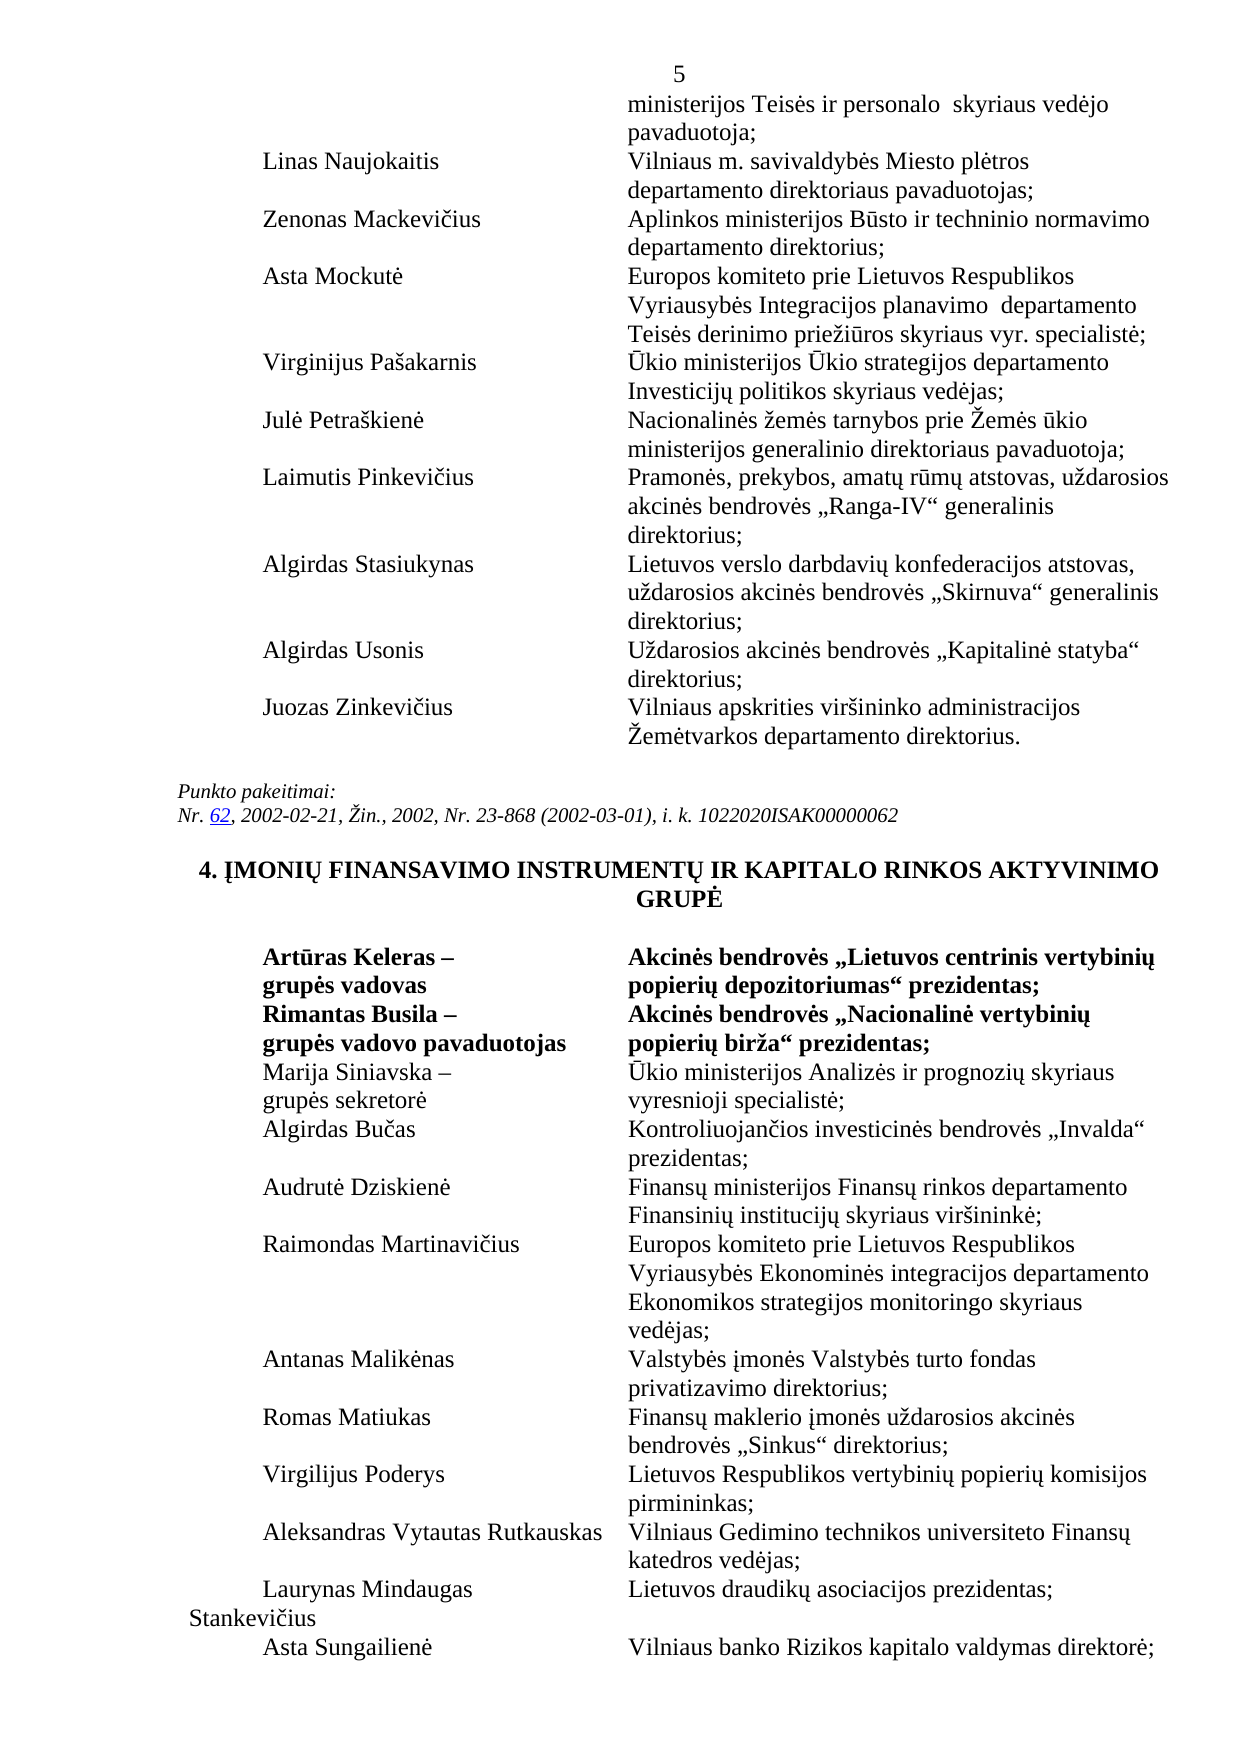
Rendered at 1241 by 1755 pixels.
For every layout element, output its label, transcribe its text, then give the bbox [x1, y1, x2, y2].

table_cell Kontroliuojančios investicinės bendrovės „Invalda“ prezidentas; [617, 1114, 1181, 1172]
table_cell Akcinės bendrovės „Nacionalinė vertybinių popierių birža“ prezidentas; [617, 999, 1181, 1057]
table_cell Vilniaus apskrities viršininko administracijos Žemėtvarkos departamento direktorius. [616, 693, 1181, 750]
table_cell Finansų ministerijos Finansų rinkos departamento Finansinių institucijų skyriaus viršininkė; [617, 1172, 1181, 1229]
table_cell Audrutė Dziskienė [177, 1172, 617, 1229]
table_cell Europos komiteto prie Lietuvos Respublikos Vyriausybės Integracijos planavimo departamento Teisės derinimo priežiūros skyriaus vyr. specialistė; [616, 261, 1181, 347]
table_cell Nacionalinės žemės tarnybos prie Žemės ūkio ministerijos generalinio direktoriaus pavaduotoja; [616, 405, 1181, 462]
table_cell Lietuvos draudikų asociacijos prezidentas; [617, 1574, 1181, 1632]
table_cell Vilniaus Gedimino technikos universiteto Finansų katedros vedėjas; [617, 1517, 1181, 1574]
table_cell Zenonas Mackevičius [177, 204, 616, 261]
table_cell [177, 89, 616, 146]
table_cell Vilniaus banko Rizikos kapitalo valdymas direktorė; [617, 1632, 1181, 1661]
table_cell Finansų maklerio įmonės uždarosios akcinės bendrovės „Sinkus“ direktorius; [617, 1402, 1181, 1459]
table_cell Antanas Malikėnas [177, 1344, 617, 1402]
table_cell Rimantas Busila – grupės vadovo pavaduotojas [177, 999, 617, 1057]
table_cell Juozas Zinkevičius [177, 693, 616, 750]
table_cell Asta Mockutė [177, 261, 616, 347]
table_cell Laimutis Pinkevičius [177, 463, 616, 549]
table_cell Aleksandras Vytautas Rutkauskas [177, 1517, 617, 1574]
table_cell Pramonės, prekybos, amatų rūmų atstovas, uždarosios akcinės bendrovės „Ranga-IV“ generalinis direktorius; [616, 463, 1181, 549]
table_cell Valstybės įmonės Valstybės turto fondas privatizavimo direktorius; [617, 1344, 1181, 1402]
table_cell Julė Petraškienė [177, 405, 616, 462]
table_cell Lietuvos verslo darbdavių konfederacijos atstovas, uždarosios akcinės bendrovės „Skirnuva“ generalinis direktorius; [616, 549, 1181, 635]
table_cell Algirdas Stasiukynas [177, 549, 616, 635]
table_cell Raimondas Martinavičius [177, 1229, 617, 1344]
table_cell Vilniaus m. savivaldybės Miesto plėtros departamento direktoriaus pavaduotojas; [616, 146, 1181, 204]
table_cell Asta Sungailienė [177, 1632, 617, 1661]
text Punkto pakeitimai: [177, 779, 1181, 803]
table_cell Aplinkos ministerijos Būsto ir techninio normavimo departamento direktorius; [616, 204, 1181, 261]
table_cell Ūkio ministerijos Ūkio strategijos departamento Investicijų politikos skyriaus vedėjas; [616, 348, 1181, 405]
table_header Akcinės bendrovės „Lietuvos centrinis vertybinių popierių depozitoriumas“ prezidentas; [617, 942, 1181, 999]
table_cell Lietuvos Respublikos vertybinių popierių komisijos pirmininkas; [617, 1459, 1181, 1517]
table_cell Laurynas Mindaugas Stankevičius [177, 1574, 617, 1632]
table_cell Marija Siniavska – grupės sekretorė [177, 1057, 617, 1114]
table_cell ministerijos Teisės ir personalo skyriaus vedėjo pavaduotoja; [616, 89, 1181, 146]
table_cell Linas Naujokaitis [177, 146, 616, 204]
table_cell Virginijus Pašakarnis [177, 348, 616, 405]
table_cell Algirdas Usonis [177, 635, 616, 692]
table_cell Ūkio ministerijos Analizės ir prognozių skyriaus vyresnioji specialistė; [617, 1057, 1181, 1114]
table_cell Algirdas Bučas [177, 1114, 617, 1172]
table_cell Uždarosios akcinės bendrovės „Kapitalinė statyba“ direktorius; [616, 635, 1181, 692]
table_cell Europos komiteto prie Lietuvos Respublikos Vyriausybės Ekonominės integracijos departamento Ekonomikos strategijos monitoringo skyriaus vedėjas; [617, 1229, 1181, 1344]
text Nr. 62, 2002-02-21, Žin., 2002, Nr. 23-868 (2002-03-01), i. k. 1022020ISAK00000062 [177, 803, 1181, 827]
table_header Artūras Keleras – grupės vadovas [177, 942, 617, 999]
table_cell Romas Matiukas [177, 1402, 617, 1459]
table_cell Virgilijus Poderys [177, 1459, 617, 1517]
text 4. ĮMONIŲ FINANSAVIMO INSTRUMENTų IR Kapitalo rinkos aktyvinimo grupė [177, 856, 1181, 913]
